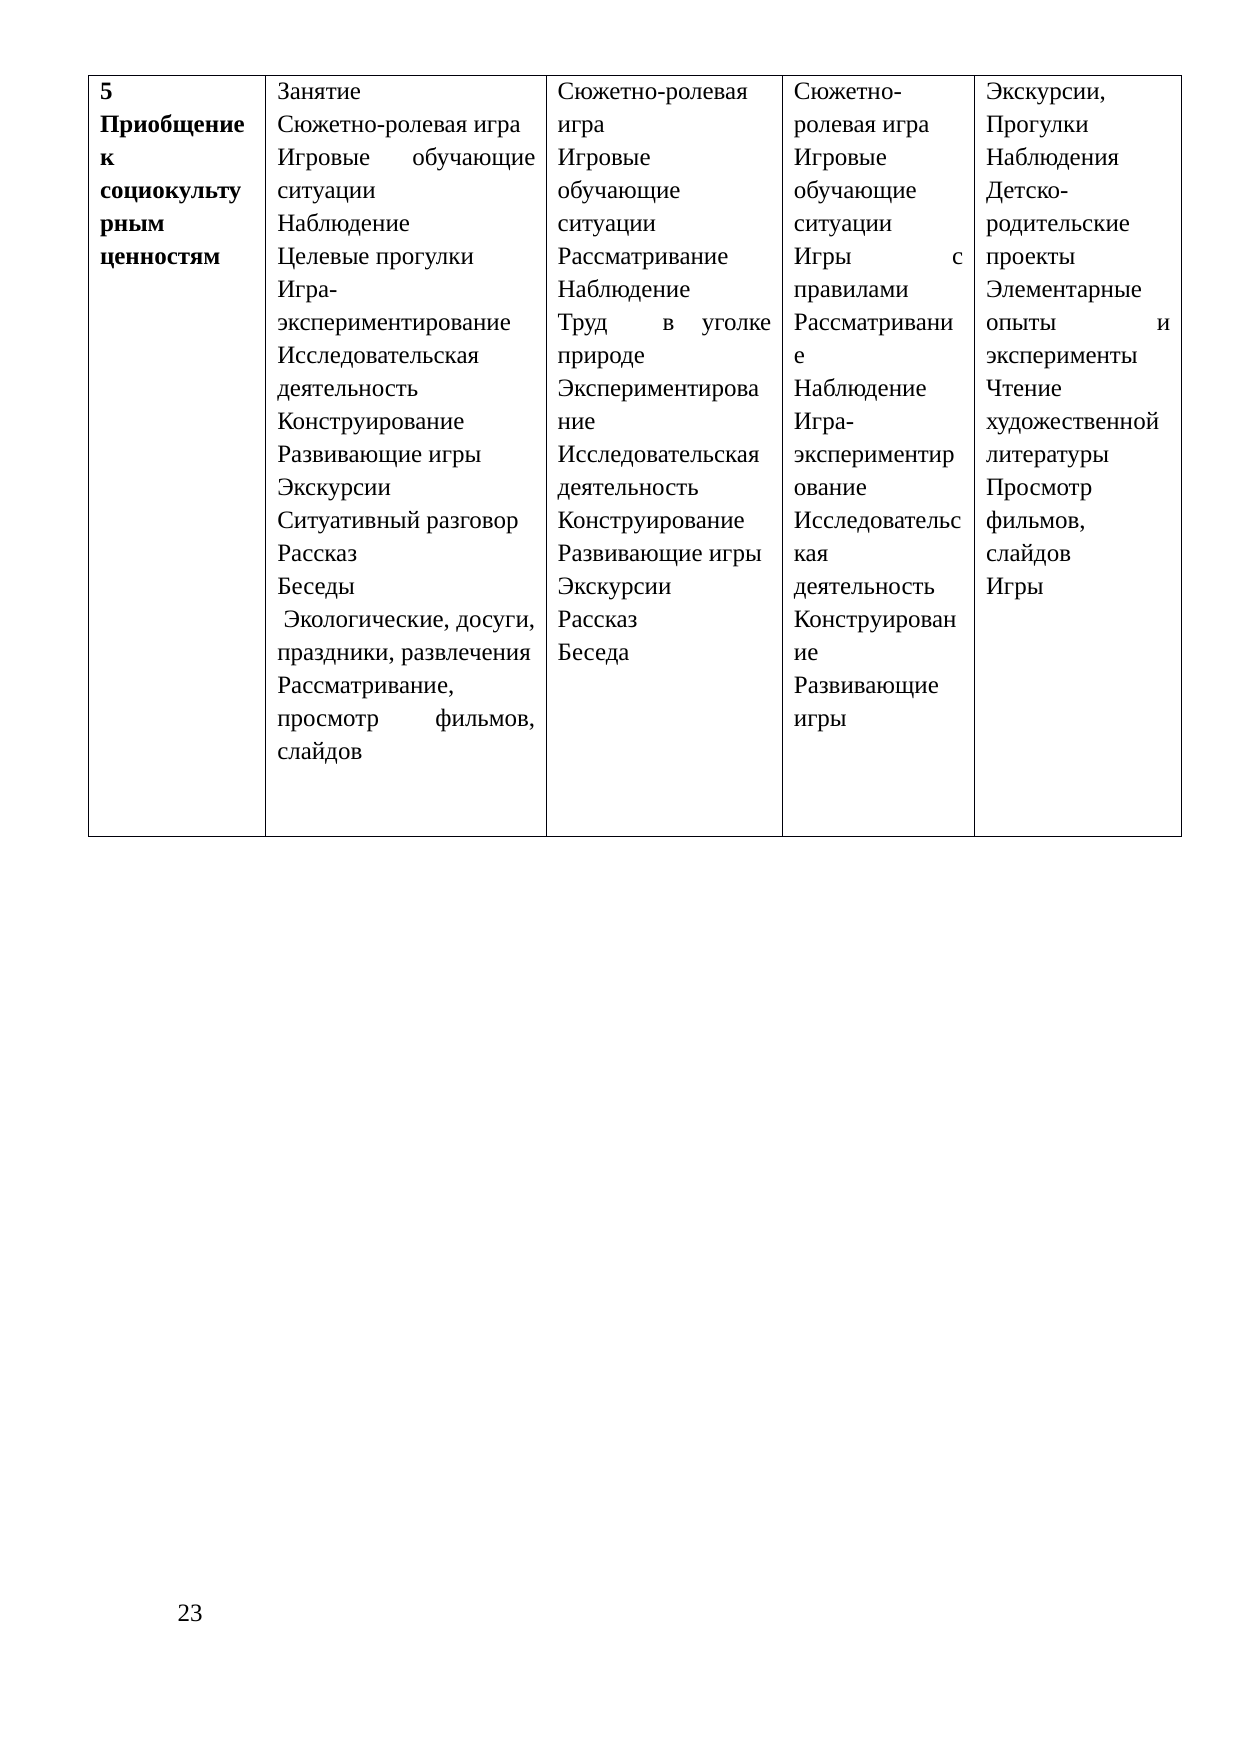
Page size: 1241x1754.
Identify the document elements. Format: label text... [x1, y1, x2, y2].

table_cell Занятие Сюжетно-ролевая игра Игровые обучающие ситуации Наблюдение Целевые прогулки Игра-экспериментирование Исследовательская деятельность Конструирование Развивающие игры Экскурсии Ситуативный разговор Рассказ Беседы Экологические, досуги, праздники, развлечения Рассматривание, просмотр фильмов, слайдов [266, 76, 546, 836]
table_cell 5 Приобщение к социокультурным ценностям [89, 76, 265, 836]
table_cell Экскурсии, Прогулки Наблюдения Детско-родительские проекты Элементарные опыты и эксперименты Чтение художественной литературы Просмотр фильмов, слайдов Игры [975, 76, 1181, 836]
table_cell Сюжетно-ролевая игра Игровые обучающие ситуации Рассматривание Наблюдение Труд в уголке природе Экспериментирование Исследовательская деятельность Конструирование Развивающие игры Экскурсии Рассказ Беседа [547, 76, 782, 836]
table_cell Сюжетно-ролевая игра Игровые обучающие ситуации Игры с правилами Рассматривание Наблюдение Игра-экспериментирование Исследовательская деятельность Конструирование Развивающие игры [783, 76, 974, 836]
